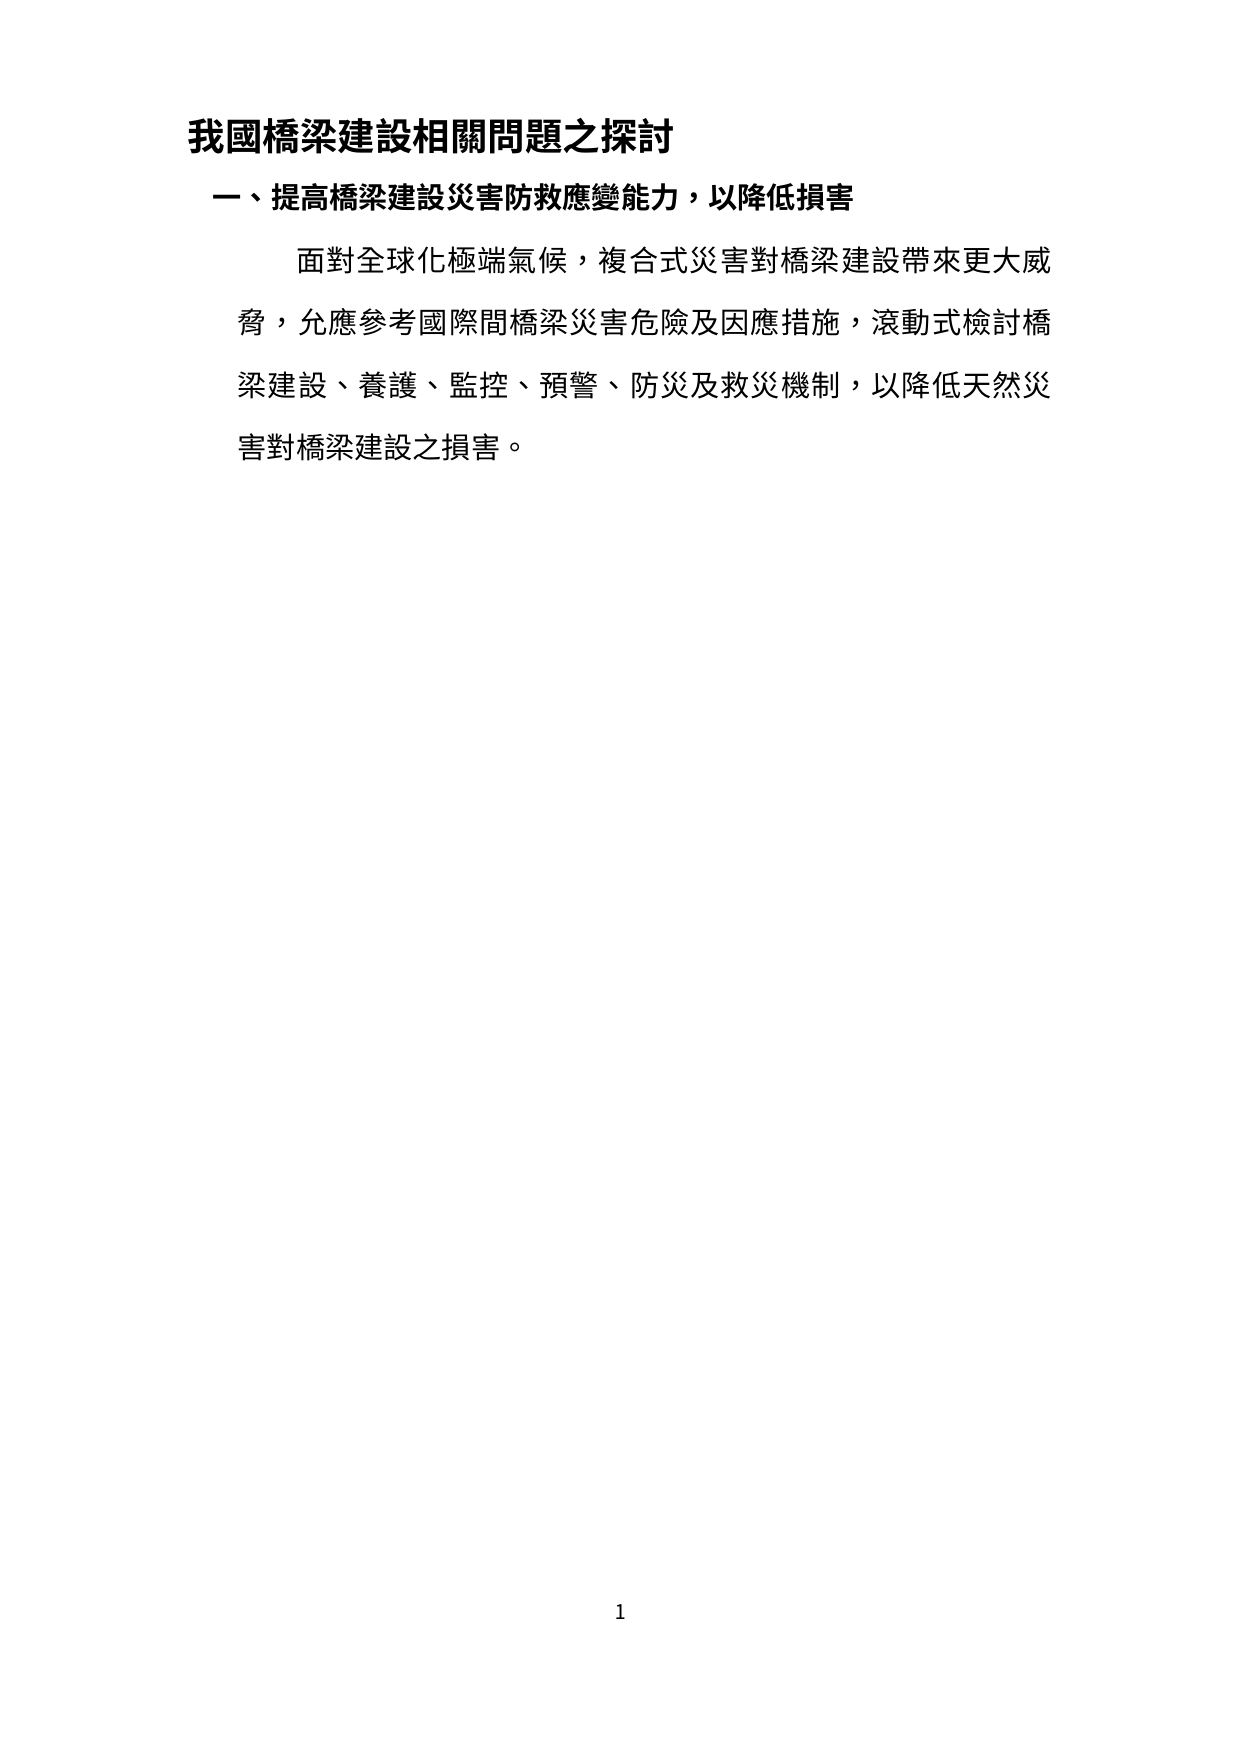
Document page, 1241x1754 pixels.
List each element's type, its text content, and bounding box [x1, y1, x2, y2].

text 我國橋梁建設相關問題之探討 [187, 92, 1053, 154]
text 面對全球化極端氣候，複合式災害對橋梁建設帶來更大威脅，允應參考國際間橋梁災害危險及因應措施，滾動式檢討橋梁建設、養護、監控、預警、防災及救災機制，以降低天然災害對橋梁建設之損害。 [237, 217, 1053, 467]
text 一、提高橋梁建設災害防救應變能力，以降低損害 [212, 154, 1028, 217]
